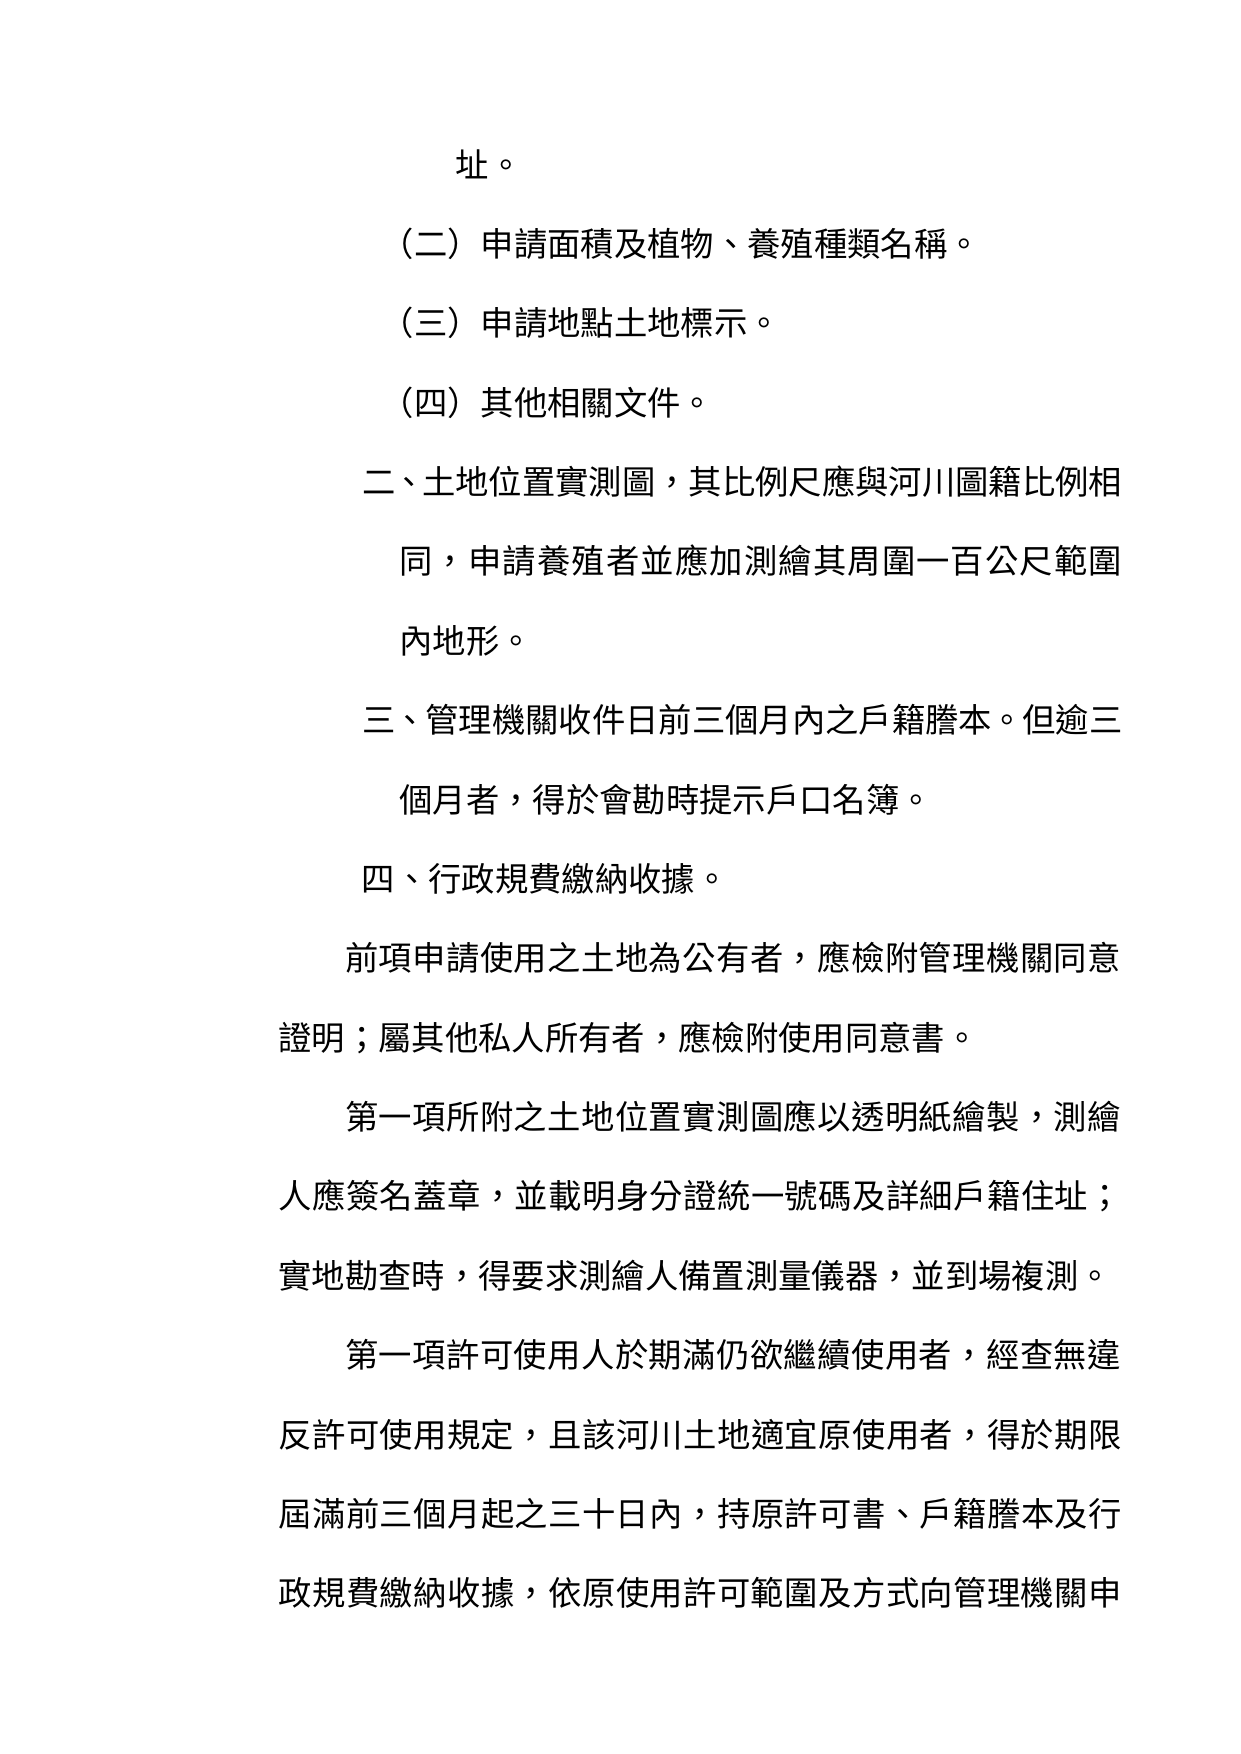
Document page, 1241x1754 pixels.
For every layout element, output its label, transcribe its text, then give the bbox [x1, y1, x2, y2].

text 址。 [362, 123, 1122, 202]
text 第一項所附之土地位置實測圖應以透明紙繪製，測繪人應簽名蓋章，並載明身分證統一號碼及詳細戶籍住址；實地勘查時，得要求測繪人備置測量儀器，並到場複測。 [278, 1075, 1122, 1313]
text 三、管理機關收件日前三個月內之戶籍謄本。但逾三個月者，得於會勘時提示戶口名簿。 [362, 678, 1122, 837]
text （四）其他相關文件。 [381, 361, 1122, 440]
text 四、行政規費繳納收據。 [362, 837, 1122, 917]
text 二、土地位置實測圖，其比例尺應與河川圖籍比例相同，申請養殖者並應加測繪其周圍一百公尺範圍內地形。 [362, 440, 1122, 678]
text 第一項許可使用人於期滿仍欲繼續使用者，經查無違反許可使用規定，且該河川土地適宜原使用者，得於期限屆滿前三個月起之三十日內，持原許可書、戶籍謄本及行政規費繳納收據，依原使用許可範圍及方式向管理機關申 [278, 1313, 1122, 1631]
text （二）申請面積及植物、養殖種類名稱。 [268, 202, 1122, 282]
text 前項申請使用之土地為公有者，應檢附管理機關同意證明；屬其他私人所有者，應檢附使用同意書。 [278, 917, 1122, 1075]
text （三）申請地點土地標示。 [381, 282, 1122, 361]
